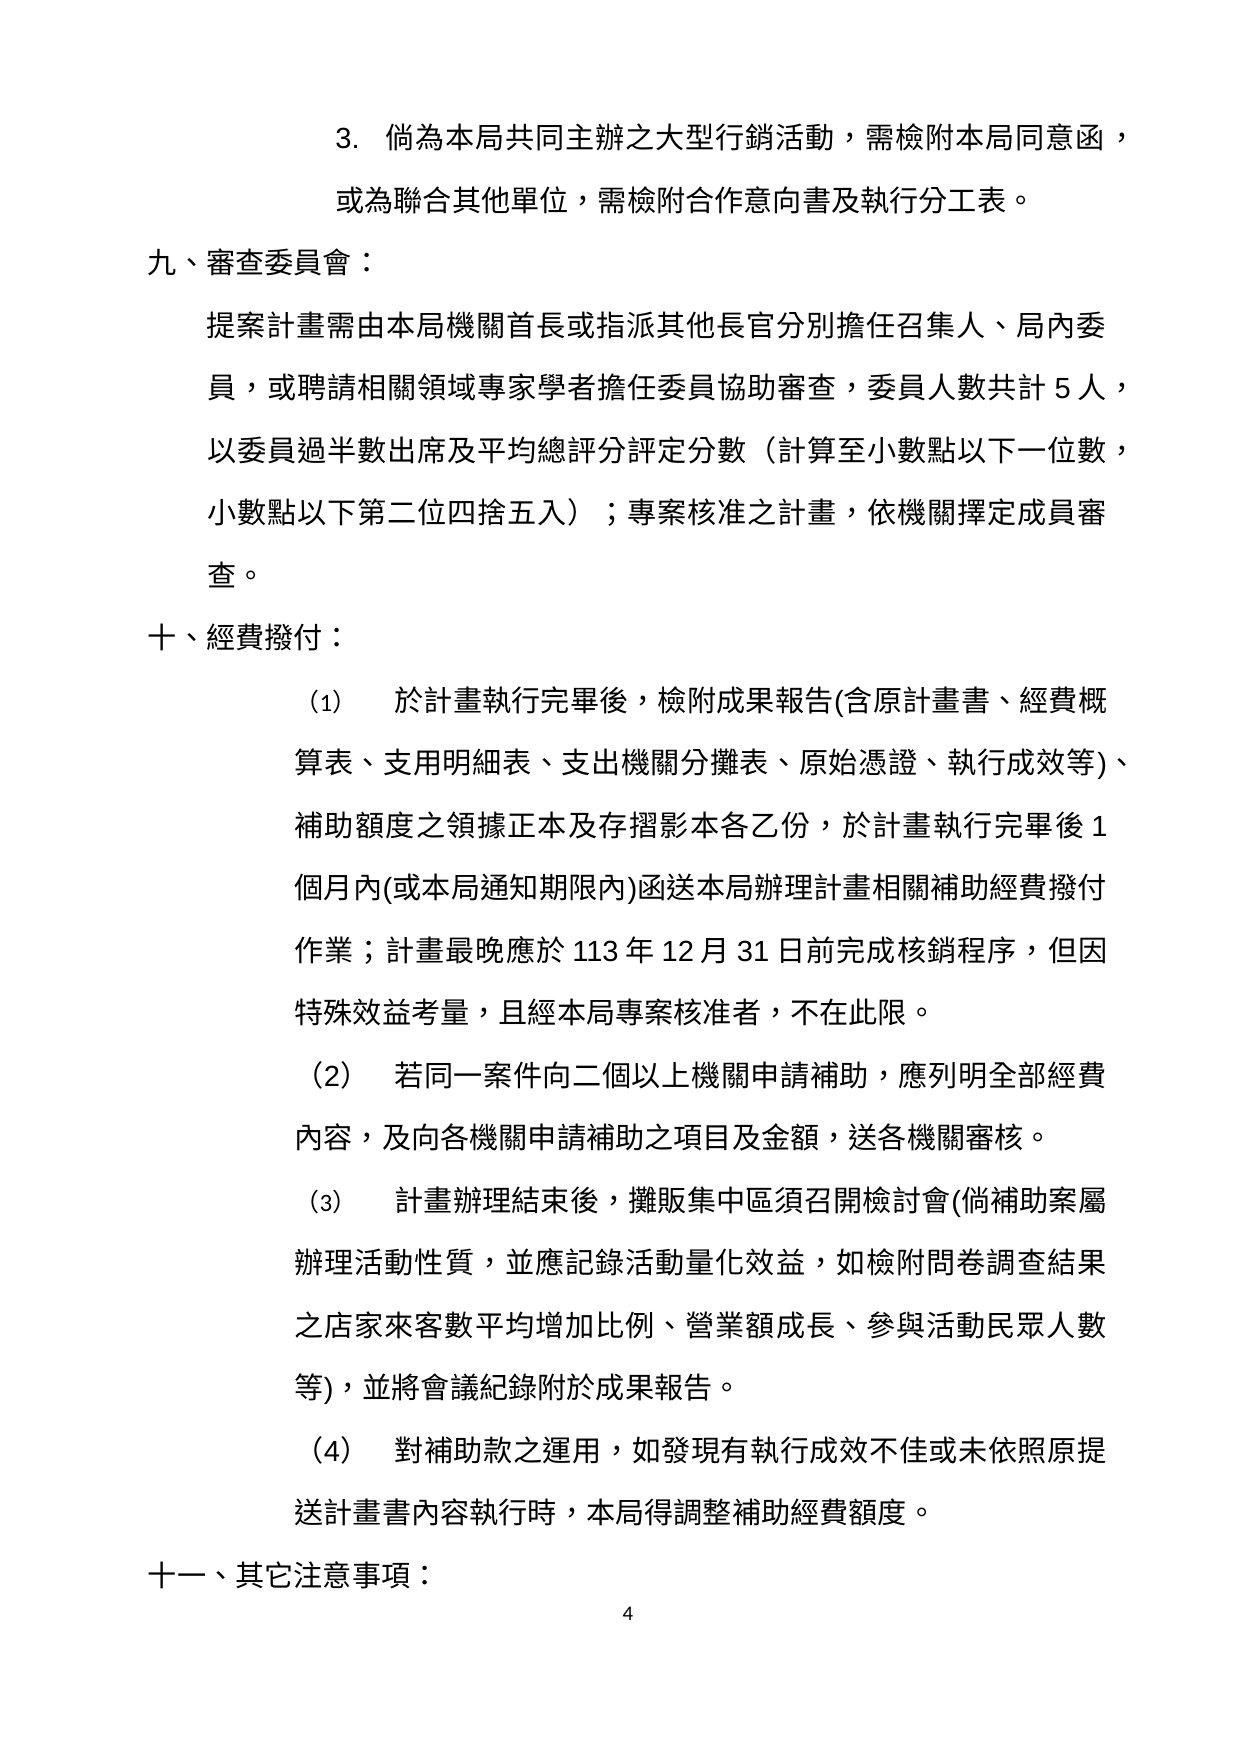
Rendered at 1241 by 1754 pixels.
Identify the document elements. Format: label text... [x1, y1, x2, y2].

text 九、審查委員會： [148, 219, 1107, 282]
list 於計畫執行完畢後，檢附成果報告(含原計畫書、經費概算表、支用明細表、支出機關分攤表、原始憑證、執行成效等)、補助額度之領據正本及存摺影本各乙份，於計畫執行完畢後1個月內(或本局通知期限內)函送本局辦理計畫相關補助經費撥付作業；計畫最晚應於113年12月31日前完成核銷程序，但因特殊效益考量，且經本局專案核准者，不在此限。 [294, 657, 1107, 1032]
list 若同一案件向二個以上機關申請補助，應列明全部經費內容，及向各機關申請補助之項目及金額，送各機關審核。 [294, 1032, 1107, 1157]
text 十、經費撥付： [148, 594, 1107, 657]
list 計畫辦理結束後，攤販集中區須召開檢討會(倘補助案屬辦理活動性質，並應記錄活動量化效益，如檢附問卷調查結果之店家來客數平均增加比例、營業額成長、參與活動民眾人數等)，並將會議紀錄附於成果報告。 [294, 1157, 1107, 1407]
text 提案計畫需由本局機關首長或指派其他長官分別擔任召集人、局內委員，或聘請相關領域專家學者擔任委員協助審查，委員人數共計5人，以委員過半數出席及平均總評分評定分數（計算至小數點以下一位數，小數點以下第二位四捨五入）；專案核准之計畫，依機關擇定成員審查。 [207, 282, 1107, 594]
list 對補助款之運用，如發現有執行成效不佳或未依照原提送計畫書內容執行時，本局得調整補助經費額度。 [294, 1407, 1107, 1532]
text 十一、其它注意事項： [148, 1532, 1107, 1594]
list 倘為本局共同主辦之大型行銷活動，需檢附本局同意函，或為聯合其他單位，需檢附合作意向書及執行分工表。 [335, 94, 1107, 219]
